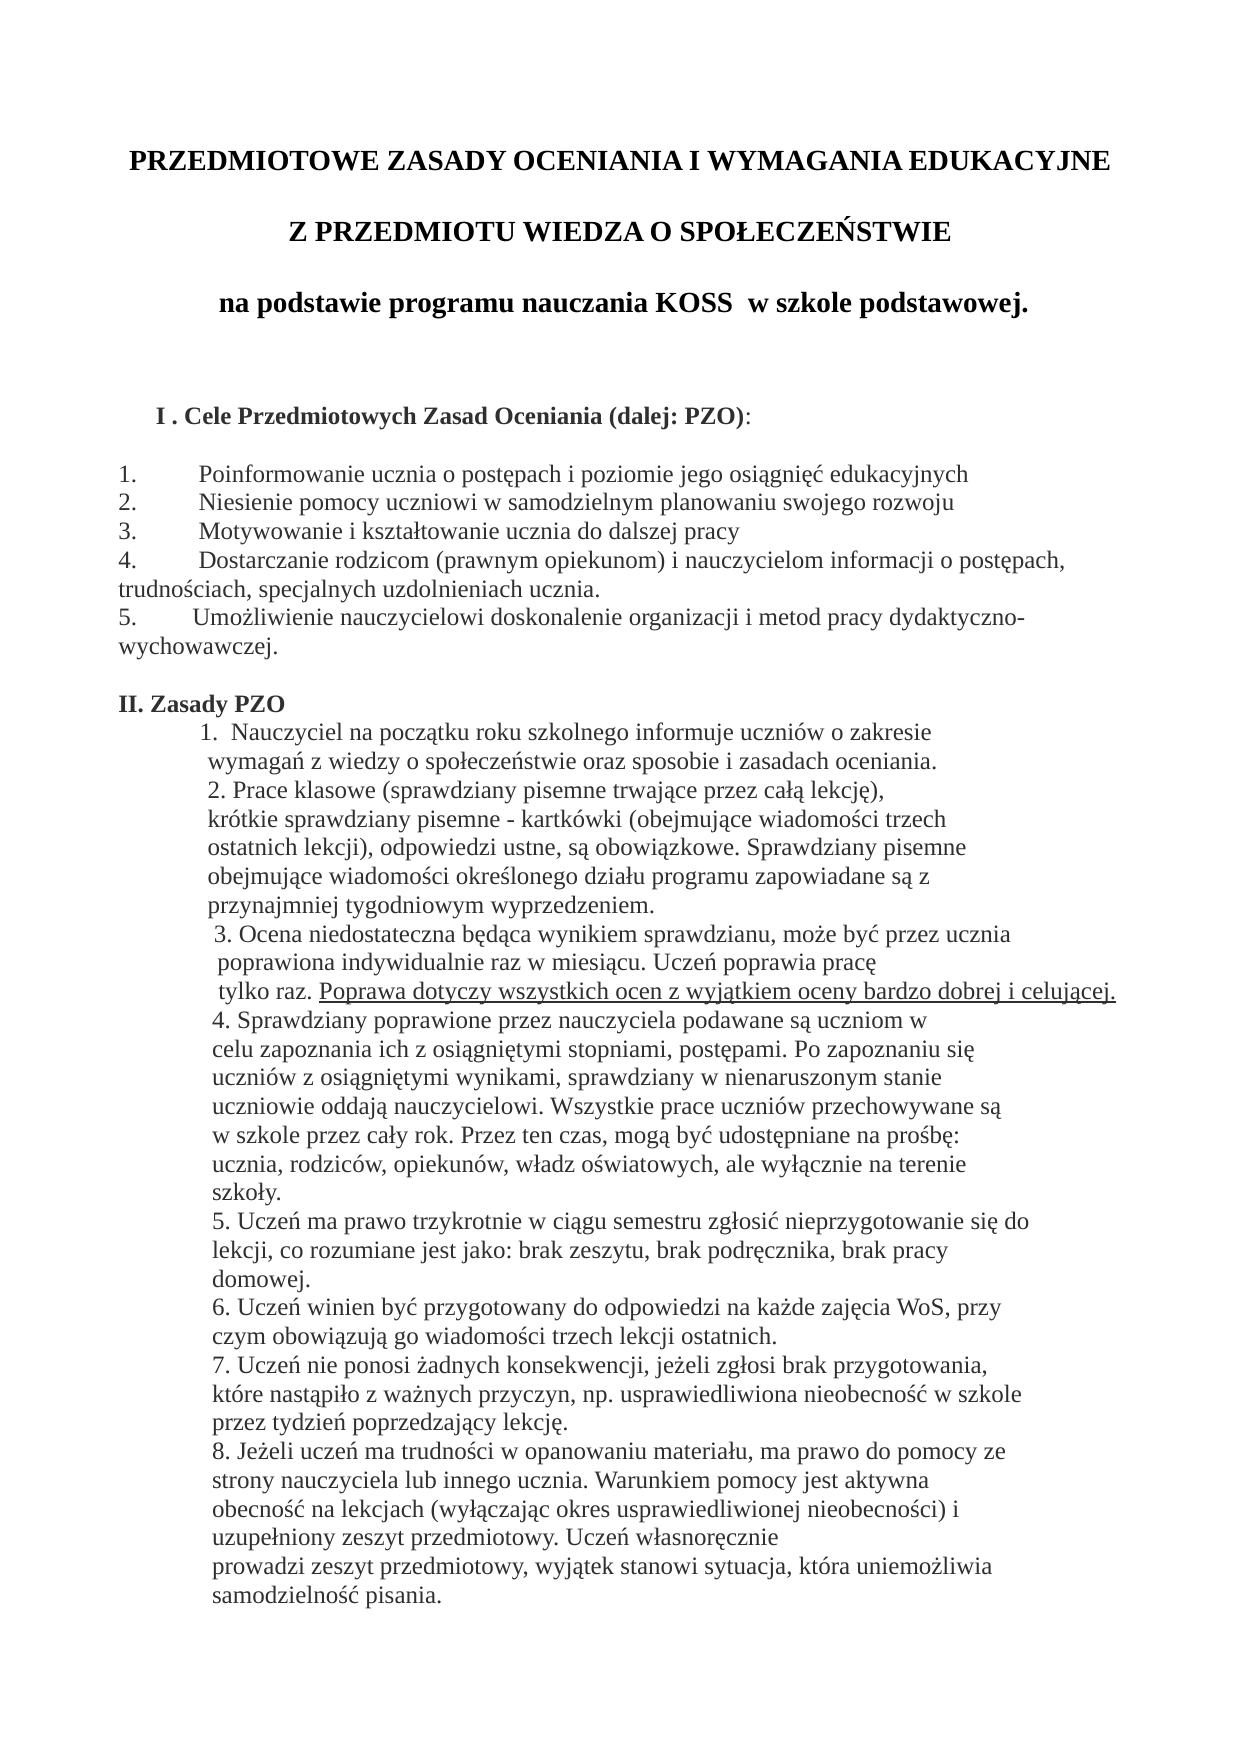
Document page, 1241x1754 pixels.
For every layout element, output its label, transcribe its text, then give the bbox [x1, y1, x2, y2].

text szkoły. [212, 1177, 1122, 1206]
text 7. Uczeń nie ponosi żadnych konsekwencji, jeżeli zgłosi brak przygotowania, [212, 1350, 1122, 1379]
text celu zapoznania ich z osiągniętymi stopniami, postępami. Po zapoznaniu się [212, 1034, 1122, 1062]
text poprawiona indywidualnie raz w miesiącu. Uczeń poprawia pracę [192, 947, 1122, 976]
text strony nauczyciela lub innego ucznia. Warunkiem pomocy jest aktywna [212, 1465, 1122, 1494]
list Niesienie pomocy uczniowi w samodzielnym planowaniu swojego rozwoju [118, 487, 1122, 516]
list Umożliwienie nauczycielowi doskonalenie organizacji i metod pracy dydaktyczno-wychowawczej. [118, 602, 1122, 660]
text które nastąpiło z ważnych przyczyn, np. usprawiedliwiona nieobecność w szkole [212, 1379, 1122, 1407]
text 2. Prace klasowe (sprawdziany pisemne trwające przez całą lekcję), [207, 775, 1122, 804]
text wymagań z wiedzy o społeczeństwie oraz sposobie i zasadach oceniania. [207, 746, 1122, 775]
text tylko raz. Poprawa dotyczy wszystkich ocen z wyjątkiem oceny bardzo dobrej i celującej. [118, 976, 1122, 1005]
text ucznia, rodziców, opiekunów, władz oświatowych, ale wyłącznie na terenie [212, 1149, 1122, 1177]
text prowadzi zeszyt przedmiotowy, wyjątek stanowi sytuacja, która uniemożliwia [212, 1551, 1122, 1580]
list Dostarczanie rodzicom (prawnym opiekunom) i nauczycielom informacji o postępach, trudnościach, specjalnych uzdolnieniach ucznia. [118, 545, 1122, 602]
subtitle Z PRZEDMIOTU WIEDZA O SPOŁECZEŃSTWIE [118, 214, 1122, 248]
text samodzielność pisania. [212, 1580, 1122, 1609]
text przez tydzień poprzedzający lekcję. [212, 1407, 1122, 1436]
text lekcji, co rozumiane jest jako: brak zeszytu, brak podręcznika, brak pracy [212, 1235, 1122, 1264]
text 1. Nauczyciel na początku roku szkolnego informuje uczniów o zakresie [118, 717, 1122, 746]
text krótkie sprawdziany pisemne - kartkówki (obejmujące wiadomości trzech [207, 804, 1122, 832]
text domowej. [212, 1264, 1122, 1292]
text 3. Ocena niedostateczna będąca wynikiem sprawdzianu, może być przez ucznia [207, 919, 1122, 947]
text uczniów z osiągniętymi wynikami, sprawdziany w nienaruszonym stanie [212, 1062, 1122, 1091]
text w szkole przez cały rok. Przez ten czas, mogą być udostępniane na prośbę: [212, 1120, 1122, 1149]
text przynajmniej tygodniowym wyprzedzeniem. [207, 890, 1122, 919]
text uzupełniony zeszyt przedmiotowy. Uczeń własnoręcznie [212, 1522, 1122, 1551]
text ostatnich lekcji), odpowiedzi ustne, są obowiązkowe. Sprawdziany pisemne [207, 832, 1122, 861]
list Poinformowanie ucznia o postępach i poziomie jego osiągnięć edukacyjnych [118, 459, 1122, 487]
text 5. Uczeń ma prawo trzykrotnie w ciągu semestru zgłosić nieprzygotowanie się do [212, 1206, 1122, 1235]
text 4. Sprawdziany poprawione przez nauczyciela podawane są uczniom w [212, 1005, 1122, 1034]
list Motywowanie i kształtowanie ucznia do dalszej pracy [118, 516, 1122, 545]
subtitle PRZEDMIOTOWE ZASADY OCENIANIA I WYMAGANIA EDUKACYJNE [118, 143, 1122, 177]
text uczniowie oddają nauczycielowi. Wszystkie prace uczniów przechowywane są [212, 1091, 1122, 1120]
text II. Zasady PZO [118, 689, 1122, 717]
text czym obowiązują go wiadomości trzech lekcji ostatnich. [212, 1321, 1122, 1350]
text 8. Jeżeli uczeń ma trudności w opanowaniu materiału, ma prawo do pomocy ze [212, 1436, 1122, 1465]
text obejmujące wiadomości określonego działu programu zapowiadane są z [207, 861, 1122, 890]
text 6. Uczeń winien być przygotowany do odpowiedzi na każde zajęcia WoS, przy [212, 1292, 1122, 1321]
text obecność na lekcjach (wyłączając okres usprawiedliwionej nieobecności) i [212, 1494, 1122, 1522]
subtitle na podstawie programu nauczania KOSS w szkole podstawowej. [118, 285, 1122, 319]
text I . Cele Przedmiotowych Zasad Oceniania (dalej: PZO): [156, 401, 1122, 430]
